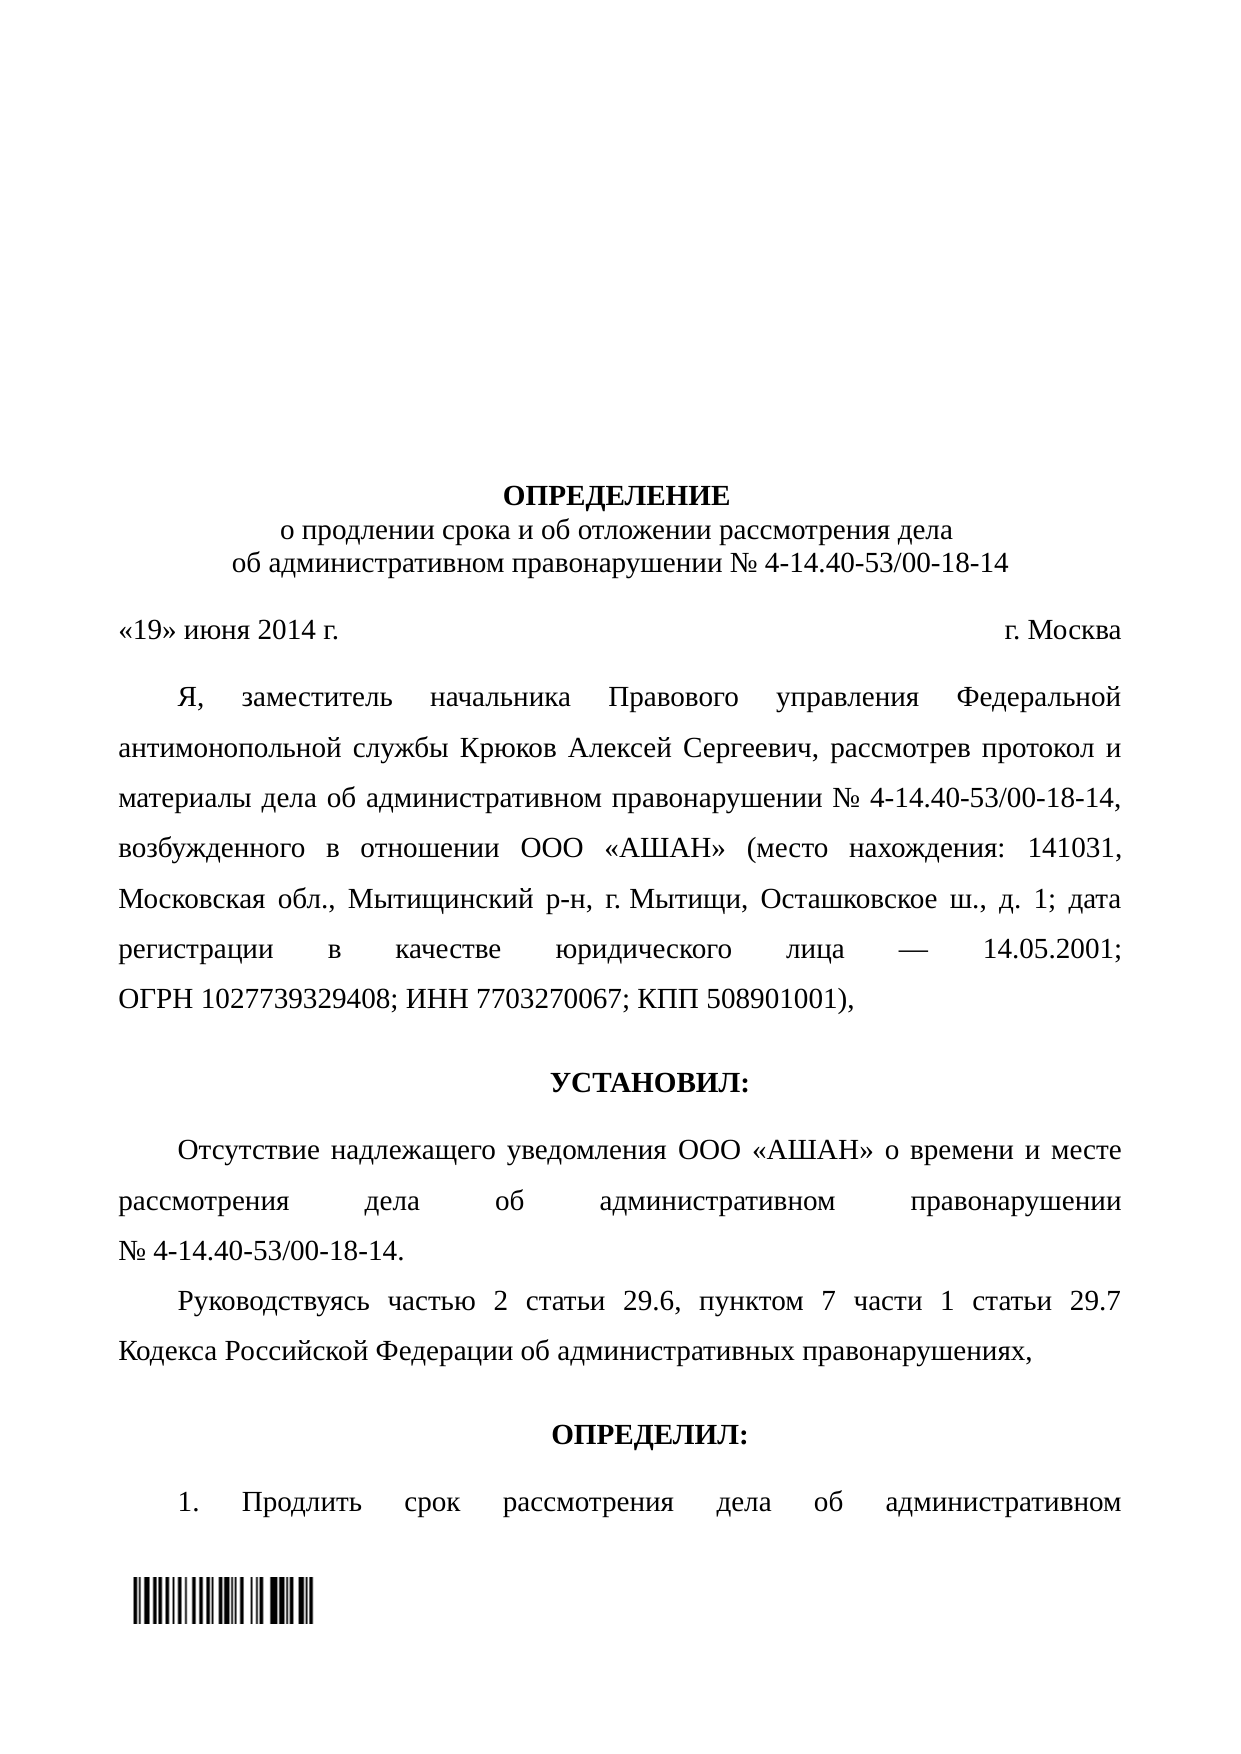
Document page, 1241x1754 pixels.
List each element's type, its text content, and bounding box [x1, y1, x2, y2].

text о продлении срока и об отложении рассмотрения дела [118, 512, 1122, 545]
text об административном правонарушении № 4-14.40-53/00-18-14 [118, 545, 1122, 579]
text Я, заместитель начальника Правового управления Федеральной антимонопольной службы Крюков Алексей Сергеевич, рассмотрев протокол и материалы дела об административном правонарушении № 4-14.40-53/00-18-14, возбужденного в отношении ООО «АШАН» (место нахождения: 141031, Московская обл., Мытищинский р-н, г. Мытищи, Осташковское ш., д. 1; дата регистрации в качестве юридического лица — 14.05.2001; ОГРН 1027739329408; ИНН 7703270067; КПП 508901001), [118, 679, 1122, 1015]
text Руководствуясь частью 2 статьи 29.6, пунктом 7 части 1 статьи 29.7 Кодекса Российской Федерации об административных правонарушениях, [118, 1283, 1122, 1367]
picture [118, 1577, 331, 1624]
text 1. Продлить срок рассмотрения дела об административном [118, 1484, 1122, 1518]
text Отсутствие надлежащего уведомления ООО «АШАН» о времени и месте рассмотрения дела об административном правонарушении № 4-14.40-53/00-18-14. [118, 1132, 1122, 1266]
text ОПРЕДЕЛИЛ: [118, 1417, 1122, 1451]
text УСТАНОВИЛ: [118, 1065, 1122, 1099]
text «19» июня 2014 г. г. Москва [118, 612, 1122, 646]
text ОПРЕДЕЛЕНИЕ [118, 478, 1122, 512]
